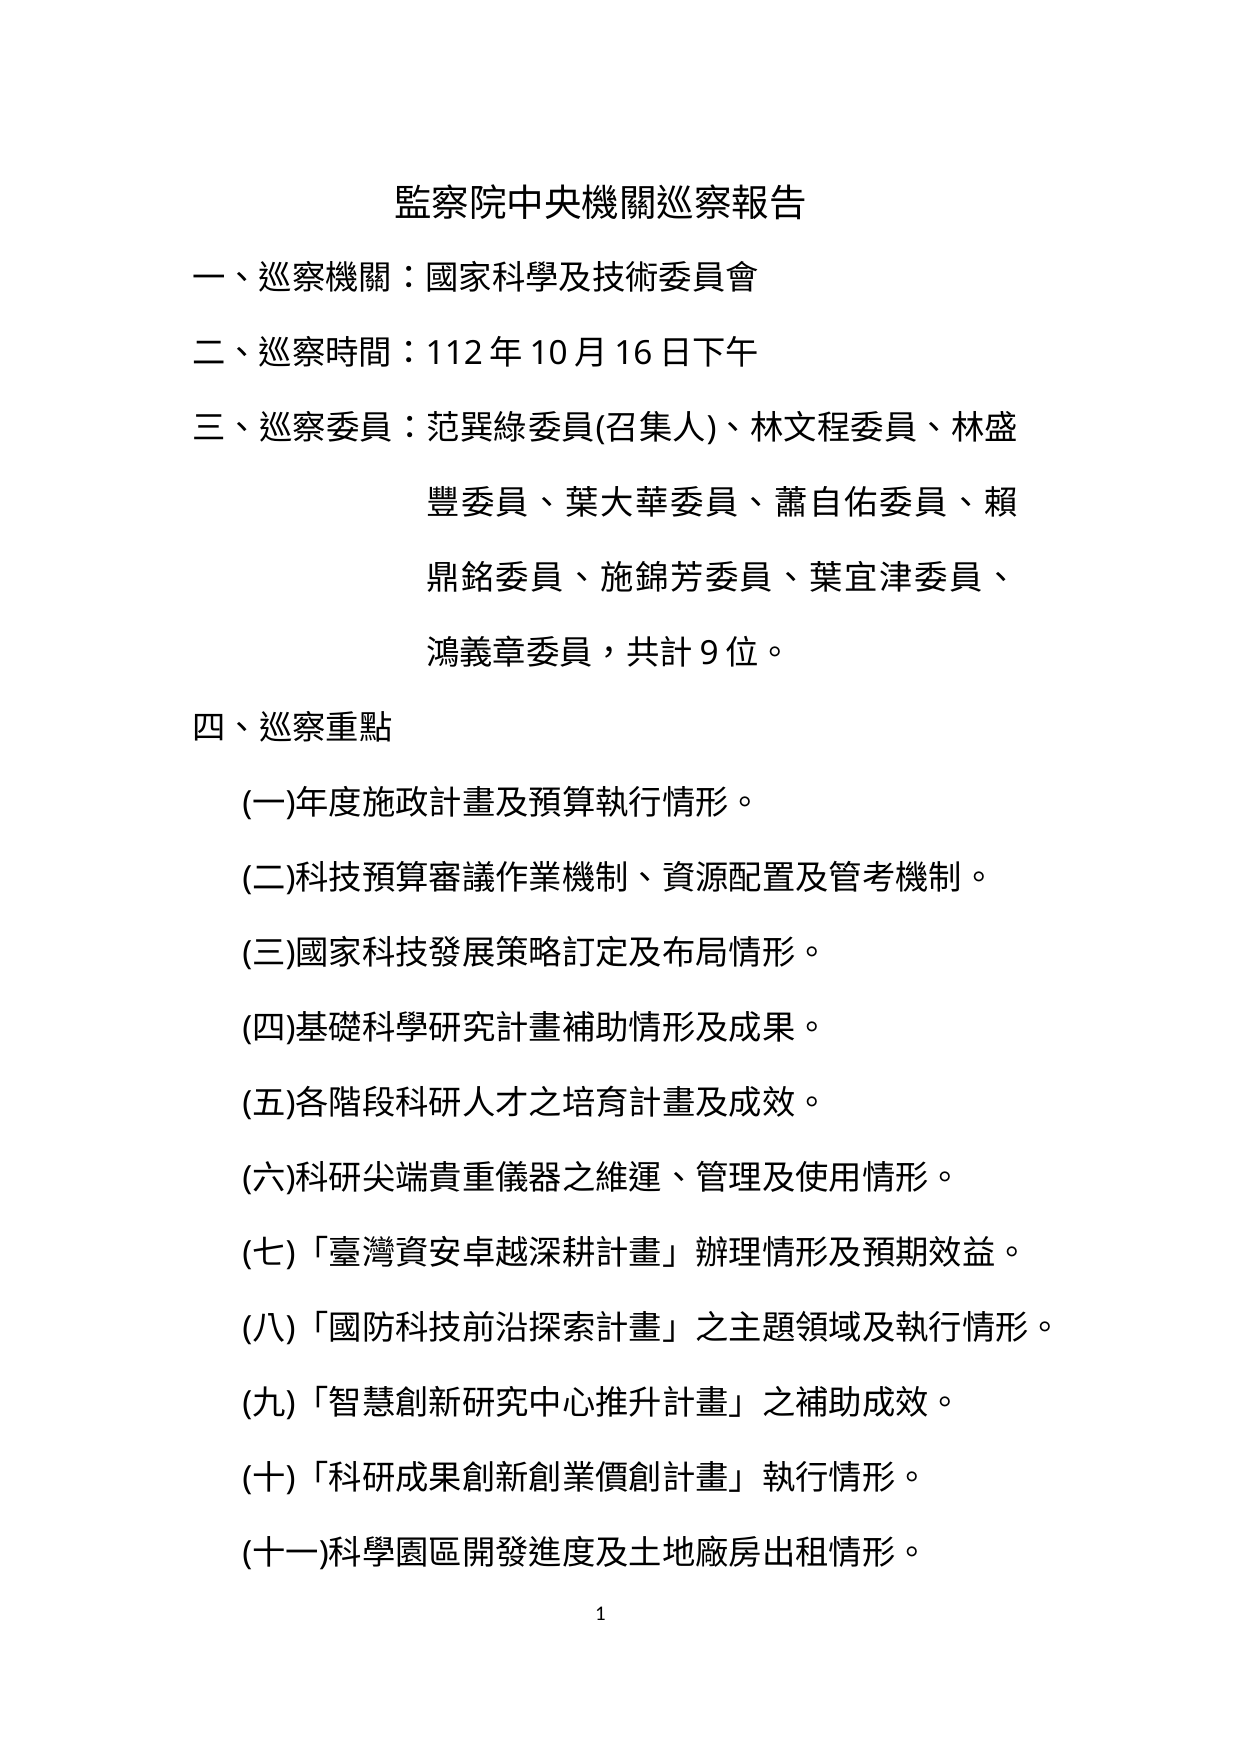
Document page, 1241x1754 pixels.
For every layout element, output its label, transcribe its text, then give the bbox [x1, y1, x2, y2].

list 科研尖端貴重儀器之維運、管理及使用情形。 [242, 1137, 1053, 1212]
list 「智慧創新研究中心推升計畫」之補助成效。 [242, 1362, 1053, 1437]
list 基礎科學研究計畫補助情形及成果。 [242, 987, 1053, 1062]
list 年度施政計畫及預算執行情形。 [242, 762, 1053, 837]
list 「科研成果創新創業價創計畫」執行情形。 [242, 1437, 1053, 1512]
text 四、巡察重點 [192, 687, 1053, 762]
list 各階段科研人才之培育計畫及成效。 [242, 1062, 1053, 1137]
text 監察院中央機關巡察報告 [148, 162, 1053, 237]
text 一、巡察機關：國家科學及技術委員會 [192, 237, 1053, 312]
text 三、巡察委員：范巽綠委員(召集人)、林文程委員、林盛豐委員、葉大華委員、蕭自佑委員、賴鼎銘委員、施錦芳委員、葉宜津委員、鴻義章委員，共計9位。 [192, 387, 1019, 687]
list 科技預算審議作業機制、資源配置及管考機制。 [242, 837, 1053, 912]
list 「臺灣資安卓越深耕計畫」辦理情形及預期效益。 [242, 1212, 1053, 1287]
list 「國防科技前沿探索計畫」之主題領域及執行情形。 [242, 1287, 1053, 1362]
text 二、巡察時間：112年10月16日下午 [148, 312, 1053, 387]
list 科學園區開發進度及土地廠房出租情形。 [242, 1512, 1053, 1587]
list 國家科技發展策略訂定及布局情形。 [242, 912, 1053, 987]
